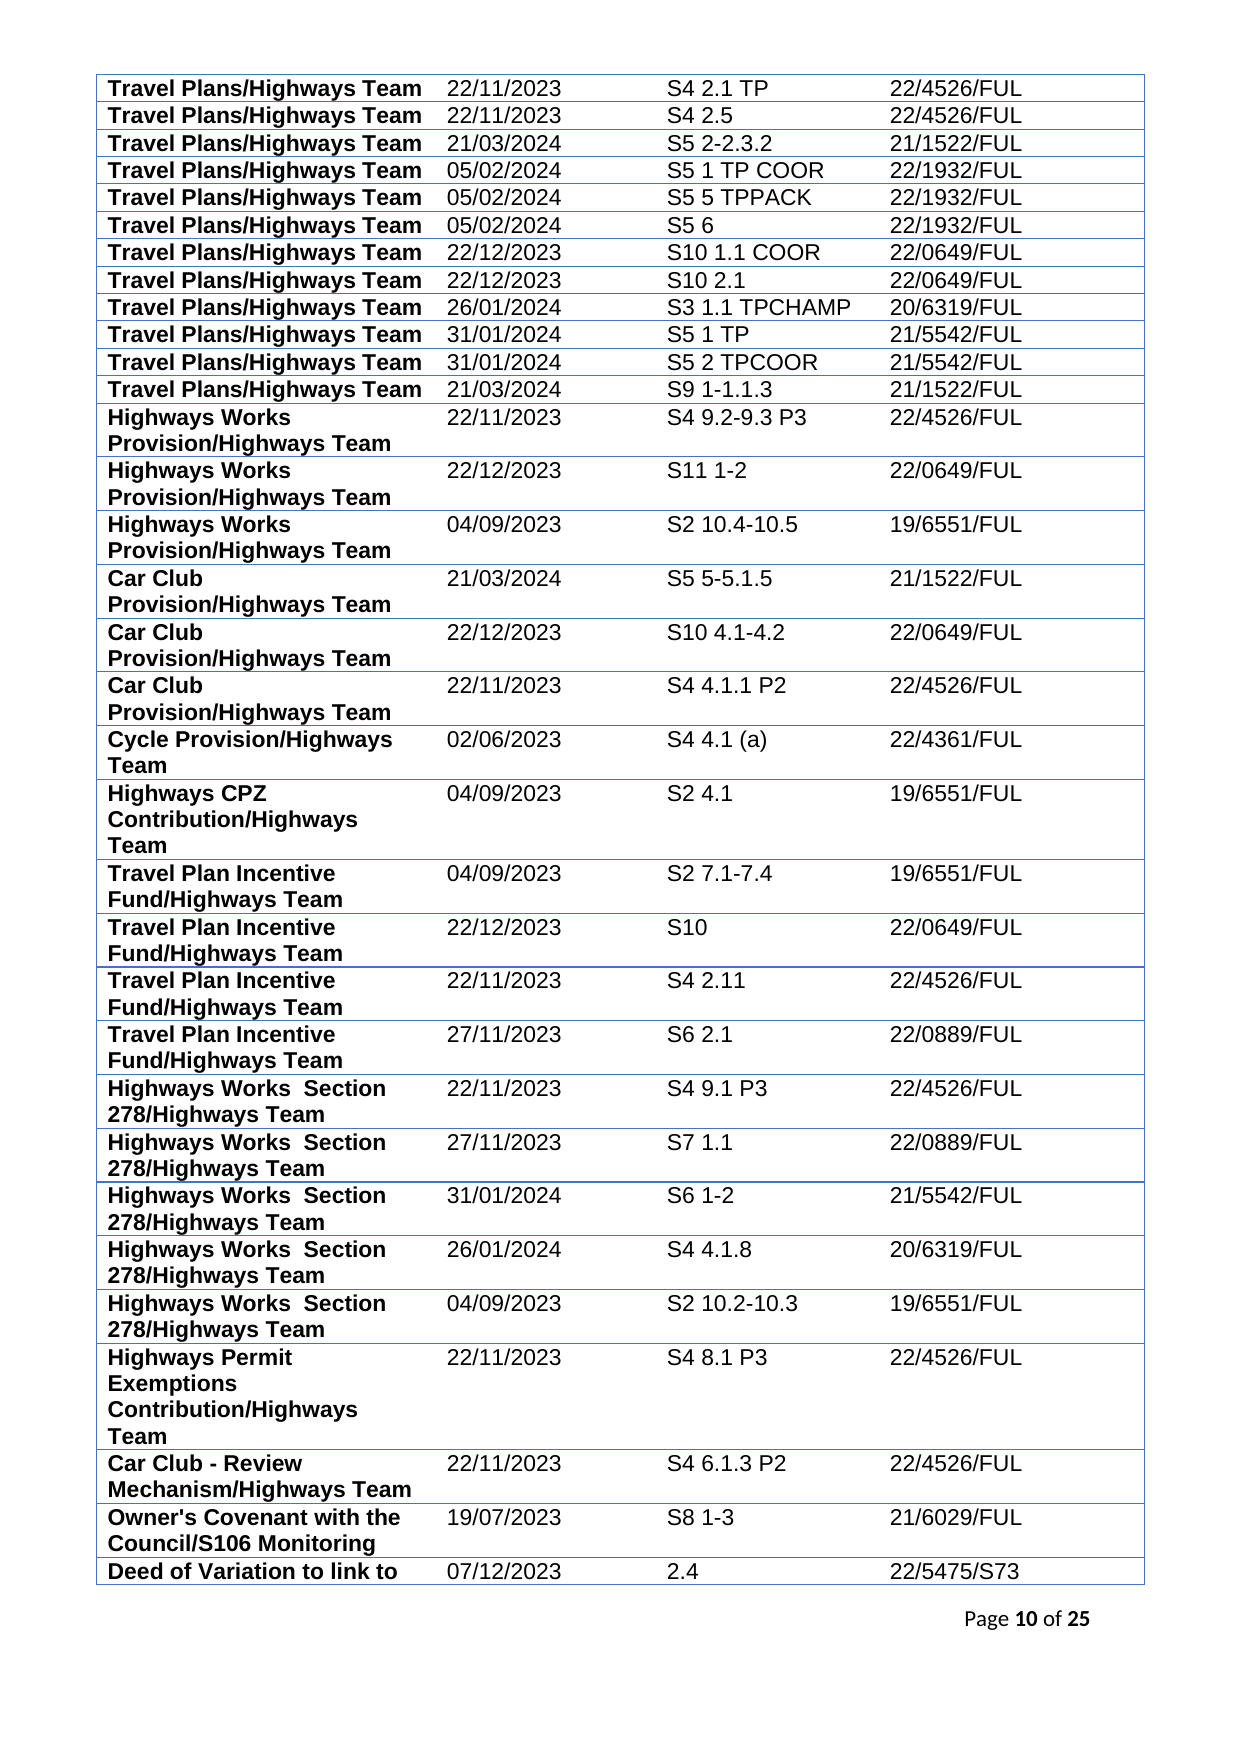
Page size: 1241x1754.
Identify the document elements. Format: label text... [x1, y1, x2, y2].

table_cell S8 1-3 [655, 1504, 878, 1557]
table_cell 22/0649/FUL [878, 619, 1144, 671]
table_cell Travel Plans/Highways Team [97, 212, 435, 238]
table_cell 05/02/2024 [435, 212, 655, 238]
table_cell 21/03/2024 [435, 376, 655, 402]
table_cell Cycle Provision/Highways Team [97, 726, 435, 779]
table_cell Travel Plans/Highways Team [97, 130, 435, 156]
table_cell 22/11/2023 [435, 404, 655, 456]
table_cell 22/4361/FUL [878, 726, 1144, 779]
table_cell 22/11/2023 [435, 968, 655, 1020]
table_cell Travel Plans/Highways Team [97, 75, 435, 101]
table_cell Travel Plan Incentive Fund/Highways Team [97, 914, 435, 966]
table_cell 22/4526/FUL [878, 1075, 1144, 1128]
table_cell Travel Plans/Highways Team [97, 321, 435, 348]
table_cell 22/12/2023 [435, 457, 655, 510]
table_cell S4 2.1 TP [655, 75, 878, 101]
table_cell 22/0889/FUL [878, 1129, 1144, 1181]
table_cell 2.4 [655, 1558, 878, 1584]
table_cell 22/11/2023 [435, 102, 655, 128]
table_cell 21/5542/FUL [878, 1183, 1144, 1235]
table_cell Travel Plans/Highways Team [97, 102, 435, 128]
table_cell 22/12/2023 [435, 619, 655, 671]
table_cell Highways Works Section 278/Highways Team [97, 1129, 435, 1181]
table_cell Travel Plans/Highways Team [97, 239, 435, 266]
table_cell 19/6551/FUL [878, 780, 1144, 859]
table_cell S4 9.2-9.3 P3 [655, 404, 878, 456]
table_cell Highways Works Section 278/Highways Team [97, 1236, 435, 1289]
table_cell 02/06/2023 [435, 726, 655, 779]
table_cell Car Club Provision/Highways Team [97, 619, 435, 671]
table_cell Travel Plans/Highways Team [97, 349, 435, 375]
table_cell S2 7.1-7.4 [655, 860, 878, 913]
table_cell 22/4526/FUL [878, 672, 1144, 725]
table_cell 26/01/2024 [435, 294, 655, 320]
table_cell 22/0889/FUL [878, 1021, 1144, 1074]
table_cell S5 5 TPPACK [655, 184, 878, 211]
table_cell Highways Works Provision/Highways Team [97, 457, 435, 510]
table_cell 22/12/2023 [435, 239, 655, 266]
table_cell 22/11/2023 [435, 1075, 655, 1128]
table_cell 07/12/2023 [435, 1558, 655, 1584]
table_cell S11 1-2 [655, 457, 878, 510]
table_cell 21/03/2024 [435, 130, 655, 156]
table_cell S10 1.1 COOR [655, 239, 878, 266]
table_cell 21/5542/FUL [878, 349, 1144, 375]
table_cell 19/6551/FUL [878, 511, 1144, 564]
table_cell S9 1-1.1.3 [655, 376, 878, 402]
table_cell 22/11/2023 [435, 672, 655, 725]
table_cell S5 5-5.1.5 [655, 565, 878, 617]
table_cell 19/07/2023 [435, 1504, 655, 1557]
table_cell S5 2-2.3.2 [655, 130, 878, 156]
table_cell 31/01/2024 [435, 321, 655, 348]
table_cell 27/11/2023 [435, 1021, 655, 1074]
table_cell 26/01/2024 [435, 1236, 655, 1289]
table_cell 20/6319/FUL [878, 294, 1144, 320]
table_cell 22/11/2023 [435, 1450, 655, 1503]
table_cell S6 1-2 [655, 1183, 878, 1235]
table_cell Highways Works Section 278/Highways Team [97, 1183, 435, 1235]
table_cell S4 9.1 P3 [655, 1075, 878, 1128]
table_cell Car Club - Review Mechanism/Highways Team [97, 1450, 435, 1503]
table_cell S4 8.1 P3 [655, 1344, 878, 1449]
table_cell 22/1932/FUL [878, 184, 1144, 211]
table_cell 21/1522/FUL [878, 130, 1144, 156]
table_cell 04/09/2023 [435, 860, 655, 913]
table_cell 21/1522/FUL [878, 565, 1144, 617]
table_cell S2 4.1 [655, 780, 878, 859]
table_cell 22/4526/FUL [878, 968, 1144, 1020]
table_cell Deed of Variation to link to [97, 1558, 435, 1584]
table_cell Travel Plans/Highways Team [97, 294, 435, 320]
table_cell S5 2 TPCOOR [655, 349, 878, 375]
table_cell 27/11/2023 [435, 1129, 655, 1181]
table_cell 22/0649/FUL [878, 239, 1144, 266]
table_cell 21/03/2024 [435, 565, 655, 617]
table_cell 21/5542/FUL [878, 321, 1144, 348]
table_cell 05/02/2024 [435, 157, 655, 183]
table_cell 22/4526/FUL [878, 75, 1144, 101]
table_cell Travel Plans/Highways Team [97, 157, 435, 183]
table_cell Travel Plan Incentive Fund/Highways Team [97, 968, 435, 1020]
table_cell 31/01/2024 [435, 349, 655, 375]
table_cell Highways Works Provision/Highways Team [97, 404, 435, 456]
table_cell S6 2.1 [655, 1021, 878, 1074]
table_cell 22/5475/S73 [878, 1558, 1144, 1584]
table_cell Highways Permit Exemptions Contribution/Highways Team [97, 1344, 435, 1449]
table_cell 22/0649/FUL [878, 267, 1144, 293]
table_cell 19/6551/FUL [878, 860, 1144, 913]
table_cell 22/11/2023 [435, 75, 655, 101]
table_cell 22/1932/FUL [878, 212, 1144, 238]
table_cell Car Club Provision/Highways Team [97, 565, 435, 617]
table_cell 22/12/2023 [435, 914, 655, 966]
table_cell S4 4.1.8 [655, 1236, 878, 1289]
table_cell 22/4526/FUL [878, 1344, 1144, 1449]
table_cell 21/6029/FUL [878, 1504, 1144, 1557]
table_cell 22/4526/FUL [878, 404, 1144, 456]
table_cell S5 6 [655, 212, 878, 238]
table_cell S4 6.1.3 P2 [655, 1450, 878, 1503]
table_cell S3 1.1 TPCHAMP [655, 294, 878, 320]
table_cell 22/0649/FUL [878, 457, 1144, 510]
table_cell 22/12/2023 [435, 267, 655, 293]
table_cell Travel Plans/Highways Team [97, 376, 435, 402]
table_cell 05/02/2024 [435, 184, 655, 211]
table_cell S4 2.5 [655, 102, 878, 128]
table_cell Highways Works Section 278/Highways Team [97, 1075, 435, 1128]
table_cell 19/6551/FUL [878, 1290, 1144, 1343]
table_cell 31/01/2024 [435, 1183, 655, 1235]
table_cell S10 4.1-4.2 [655, 619, 878, 671]
table_cell 22/1932/FUL [878, 157, 1144, 183]
table_cell 22/4526/FUL [878, 1450, 1144, 1503]
table_cell Highways CPZ Contribution/Highways Team [97, 780, 435, 859]
table_cell Car Club Provision/Highways Team [97, 672, 435, 725]
table_cell S10 [655, 914, 878, 966]
table_cell S7 1.1 [655, 1129, 878, 1181]
table_cell S5 1 TP COOR [655, 157, 878, 183]
table_cell S4 4.1 (a) [655, 726, 878, 779]
table_cell Travel Plan Incentive Fund/Highways Team [97, 860, 435, 913]
table_cell S4 2.11 [655, 968, 878, 1020]
table_cell Travel Plan Incentive Fund/Highways Team [97, 1021, 435, 1074]
table_cell Highways Works Section 278/Highways Team [97, 1290, 435, 1343]
table_cell 22/0649/FUL [878, 914, 1144, 966]
table_cell S10 2.1 [655, 267, 878, 293]
table_cell S2 10.4-10.5 [655, 511, 878, 564]
table_cell 20/6319/FUL [878, 1236, 1144, 1289]
table_cell 04/09/2023 [435, 1290, 655, 1343]
table_cell S5 1 TP [655, 321, 878, 348]
table_cell Owner's Covenant with the Council/S106 Monitoring [97, 1504, 435, 1557]
table_cell S4 4.1.1 P2 [655, 672, 878, 725]
table_cell Travel Plans/Highways Team [97, 267, 435, 293]
table_cell Highways Works Provision/Highways Team [97, 511, 435, 564]
table_cell Travel Plans/Highways Team [97, 184, 435, 211]
table_cell 22/11/2023 [435, 1344, 655, 1449]
table_cell 21/1522/FUL [878, 376, 1144, 402]
table_cell S2 10.2-10.3 [655, 1290, 878, 1343]
table_cell 04/09/2023 [435, 780, 655, 859]
table_cell 04/09/2023 [435, 511, 655, 564]
table_cell 22/4526/FUL [878, 102, 1144, 128]
